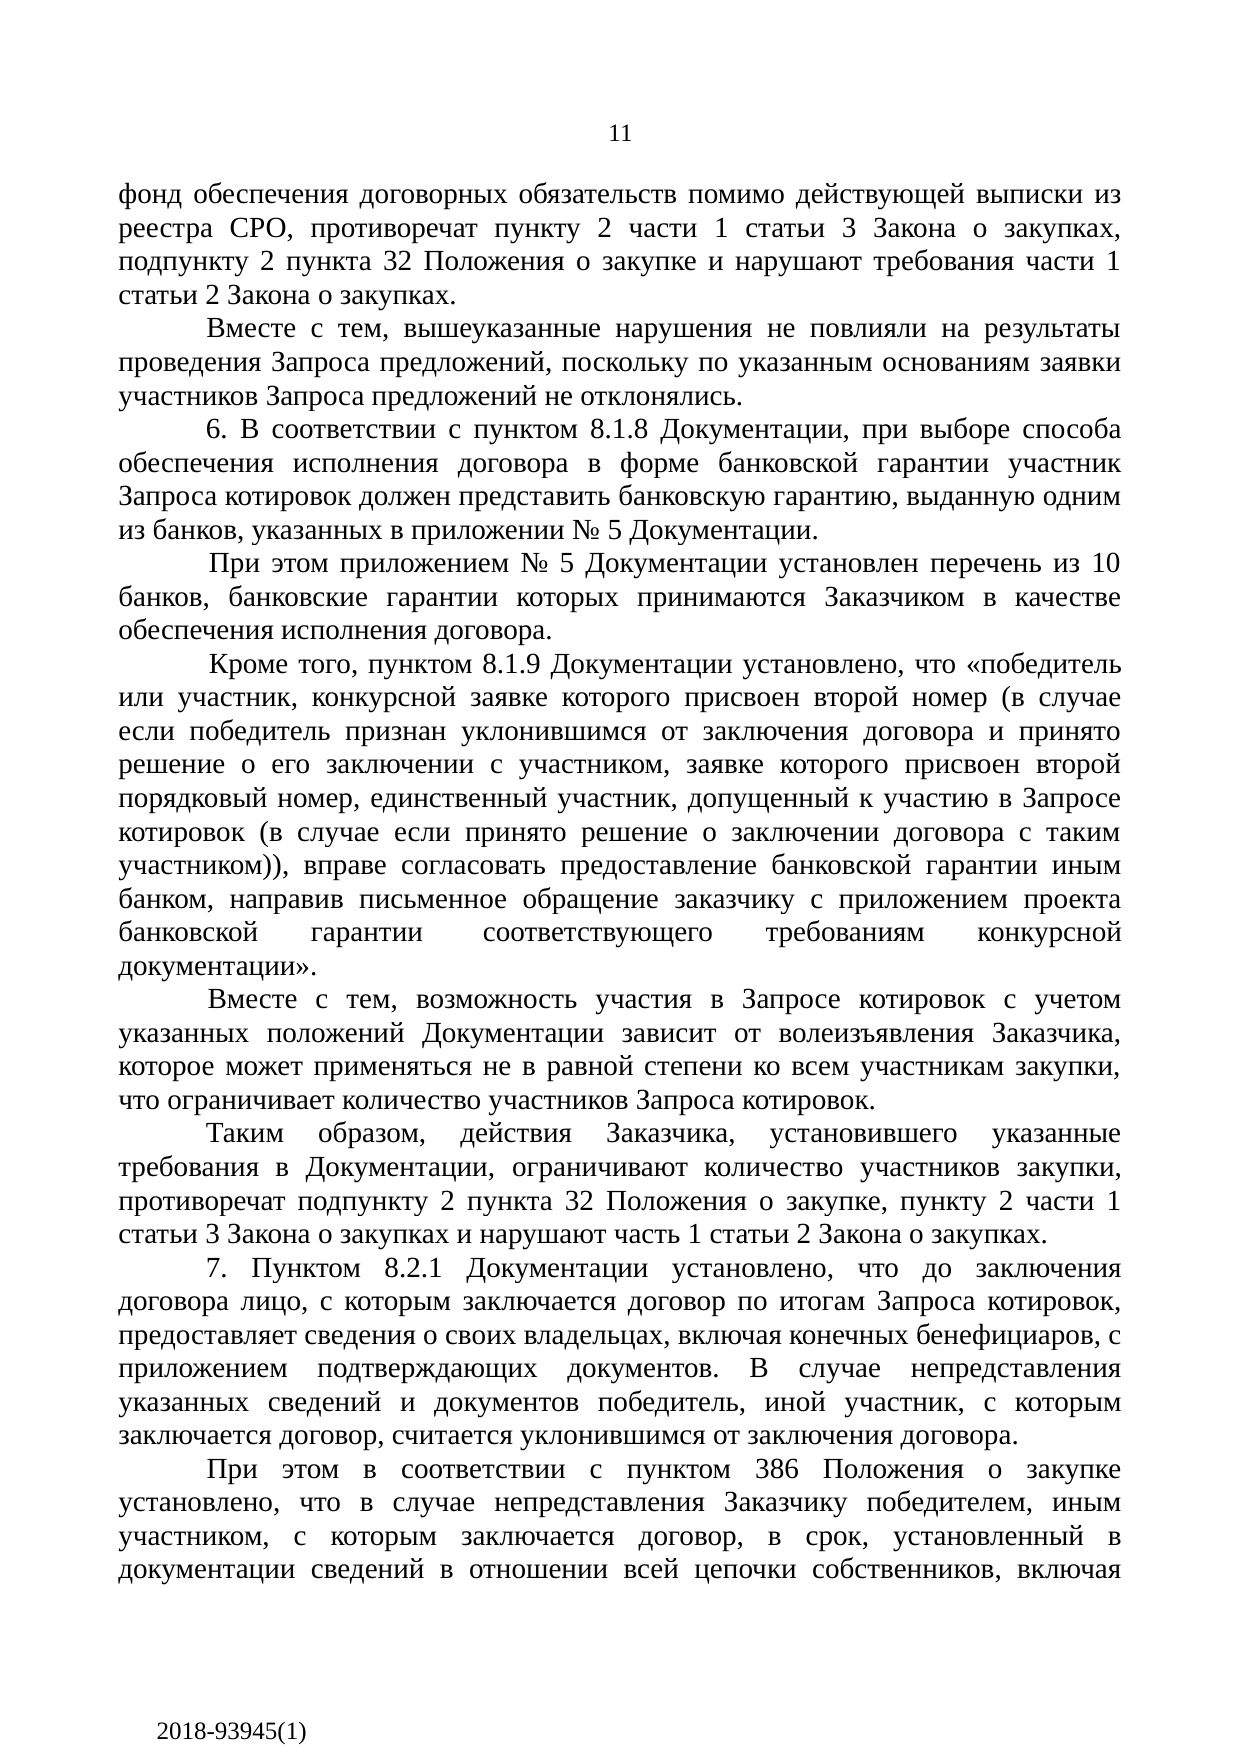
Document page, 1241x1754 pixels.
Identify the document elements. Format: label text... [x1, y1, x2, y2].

text фонд обеспечения договорных обязательств помимо действующей выписки из реестра СРО, противоречат пункту 2 части 1 статьи 3 Закона о закупках, подпункту 2 пункта 32 Положения о закупке и нарушают требования части 1 статьи 2 Закона о закупках. [118, 176, 1122, 311]
text 7. Пунктом 8.2.1 Документации установлено, что до заключения договора лицо, с которым заключается договор по итогам Запроса котировок, предоставляет сведения о своих владельцах, включая конечных бенефициаров, с приложением подтверждающих документов. В случае непредставления указанных сведений и документов победитель, иной участник, с которым заключается договор, считается уклонившимся от заключения договора. [118, 1250, 1122, 1451]
text При этом приложением № 5 Документации установлен перечень из 10 банков, банковские гарантии которых принимаются Заказчиком в качестве обеспечения исполнения договора. [118, 545, 1122, 646]
text Вместе с тем, вышеуказанные нарушения не повлияли на результаты проведения Запроса предложений, поскольку по указанным основаниям заявки участников Запроса предложений не отклонялись. [118, 311, 1122, 411]
text Кроме того, пунктом 8.1.9 Документации установлено, что «победитель или участник, конкурсной заявке которого присвоен второй номер (в случае если победитель признан уклонившимся от заключения договора и принято решение о его заключении с участником, заявке которого присвоен второй порядковый номер, единственный участник, допущенный к участию в Запросе котировок (в случае если принято решение о заключении договора с таким участником)), вправе согласовать предоставление банковской гарантии иным банком, направив письменное обращение заказчику с приложением проекта банковской гарантии соответствующего требованиям конкурсной документации». [118, 646, 1122, 981]
text 6. В соответствии с пунктом 8.1.8 Документации, при выборе способа обеспечения исполнения договора в форме банковской гарантии участник Запроса котировок должен представить банковскую гарантию, выданную одним из банков, указанных в приложении № 5 Документации. [118, 411, 1122, 545]
text Таким образом, действия Заказчика, установившего указанные требования в Документации, ограничивают количество участников закупки, противоречат подпункту 2 пункта 32 Положения о закупке, пункту 2 части 1 статьи 3 Закона о закупках и нарушают часть 1 статьи 2 Закона о закупках. [118, 1116, 1122, 1250]
text Вместе с тем, возможность участия в Запросе котировок с учетом указанных положений Документации зависит от волеизъявления Заказчика, которое может применяться не в равной степени ко всем участникам закупки, что ограничивает количество участников Запроса котировок. [118, 981, 1122, 1116]
text При этом в соответствии с пунктом 386 Положения о закупке установлено, что в случае непредставления Заказчику победителем, иным участником, с которым заключается договор, в срок, установленный в документации сведений в отношении всей цепочки собственников, включая [118, 1451, 1122, 1585]
